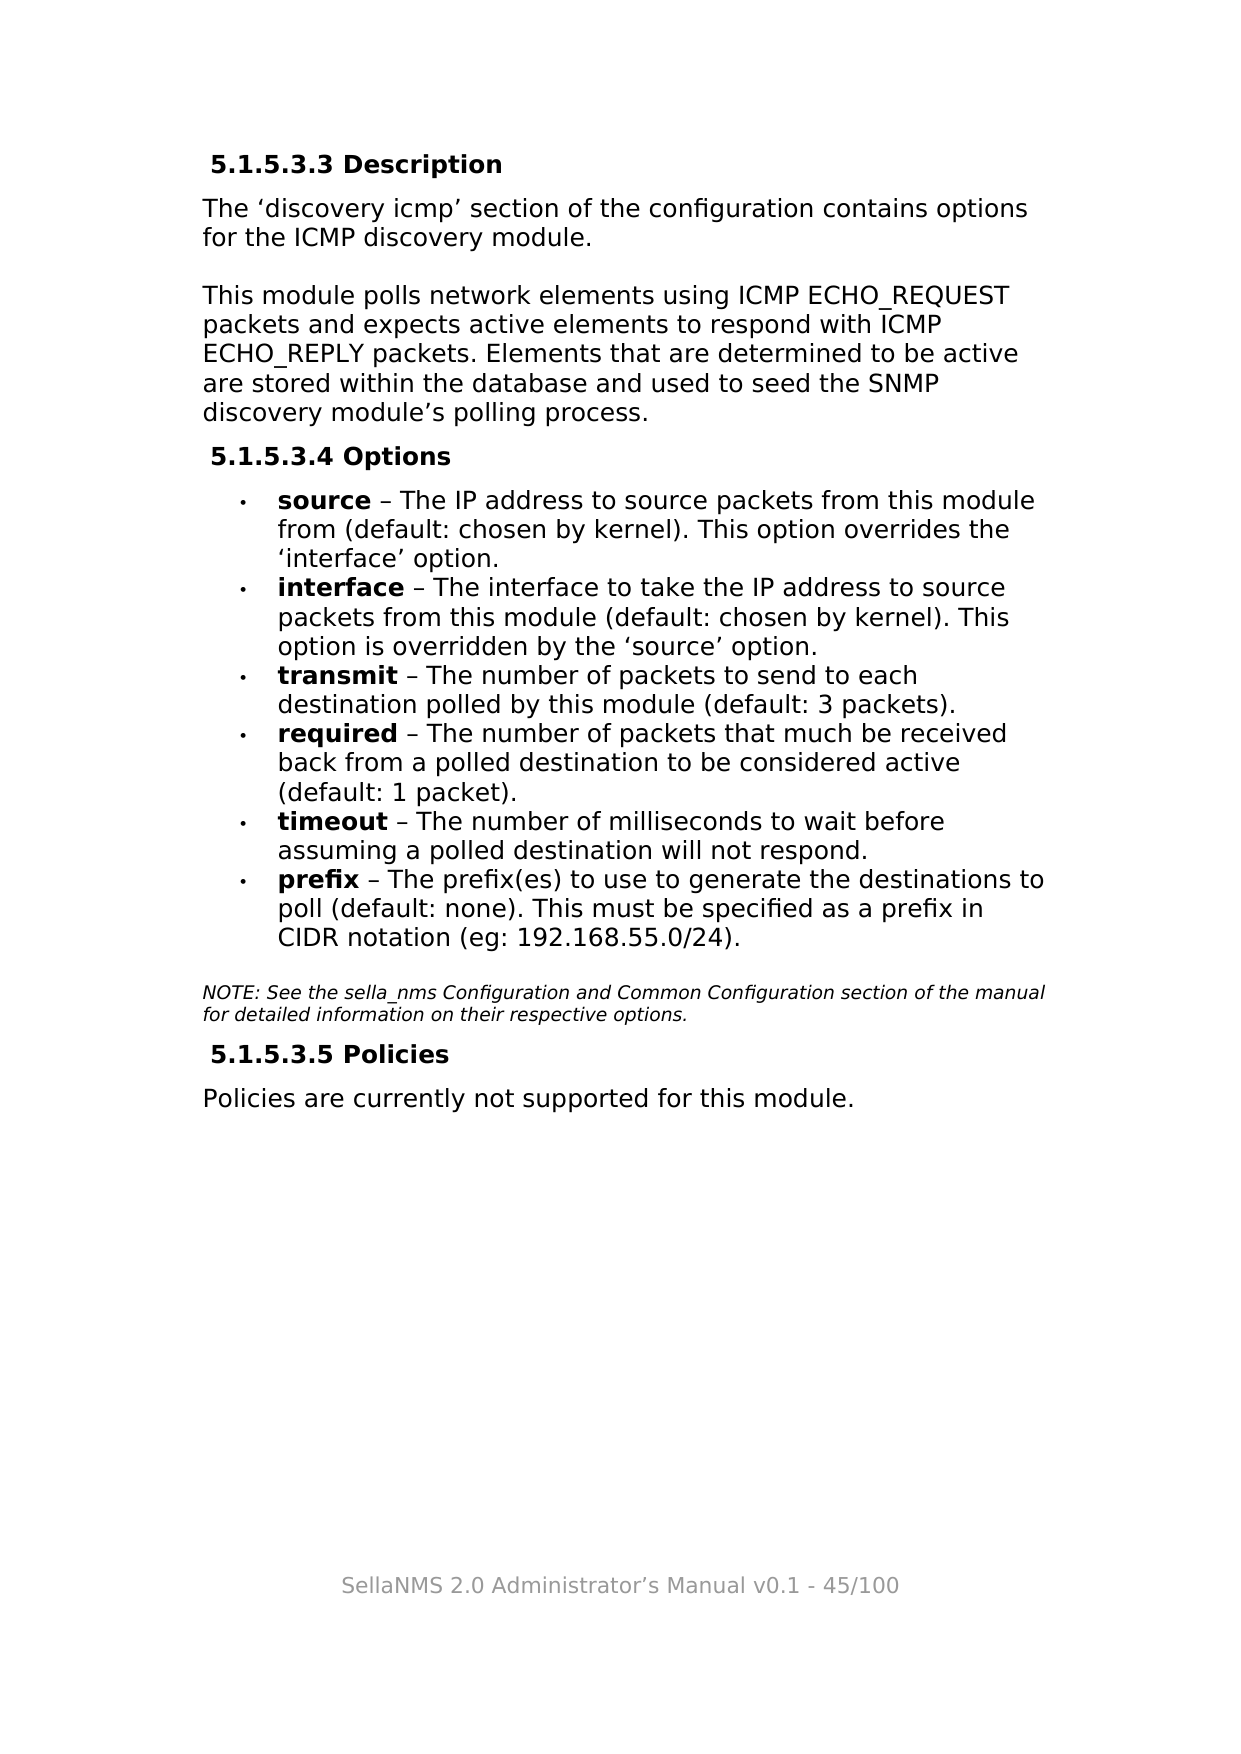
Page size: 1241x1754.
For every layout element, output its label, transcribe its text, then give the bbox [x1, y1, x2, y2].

subtitle Options [210, 442, 1053, 471]
list source – The IP address to source packets from this module from (default: chosen by kernel). This option overrides the ‘interface’ option. [240, 486, 1053, 573]
text This module polls network elements using ICMP ECHO_REQUEST packets and expects active elements to respond with ICMP ECHO_REPLY packets. Elements that are determined to be active are stored within the database and used to seed the SNMP discovery module’s polling process. [202, 281, 1053, 427]
list transmit – The number of packets to send to each destination polled by this module (default: 3 packets). [240, 661, 1053, 719]
list interface – The interface to take the IP address to source packets from this module (default: chosen by kernel). This option is overridden by the ‘source’ option. [240, 573, 1053, 661]
list timeout – The number of milliseconds to wait before assuming a polled destination will not respond. [240, 807, 1053, 865]
list prefix – The prefix(es) to use to generate the destinations to poll (default: none). This must be specified as a prefix in CIDR notation (eg: 192.168.55.0/24). [240, 865, 1053, 953]
list required – The number of packets that much be received back from a polled destination to be considered active (default: 1 packet). [240, 719, 1053, 807]
text The ‘discovery icmp’ section of the configuration contains options for the ICMP discovery module. [202, 194, 1053, 252]
subtitle Description [210, 150, 1053, 179]
text NOTE: See the sella_nms Configuration and Common Configuration section of the manual for detailed information on their respective options. [202, 982, 1053, 1026]
subtitle Policies [210, 1041, 1053, 1069]
text Policies are currently not supported for this module. [202, 1084, 1053, 1114]
